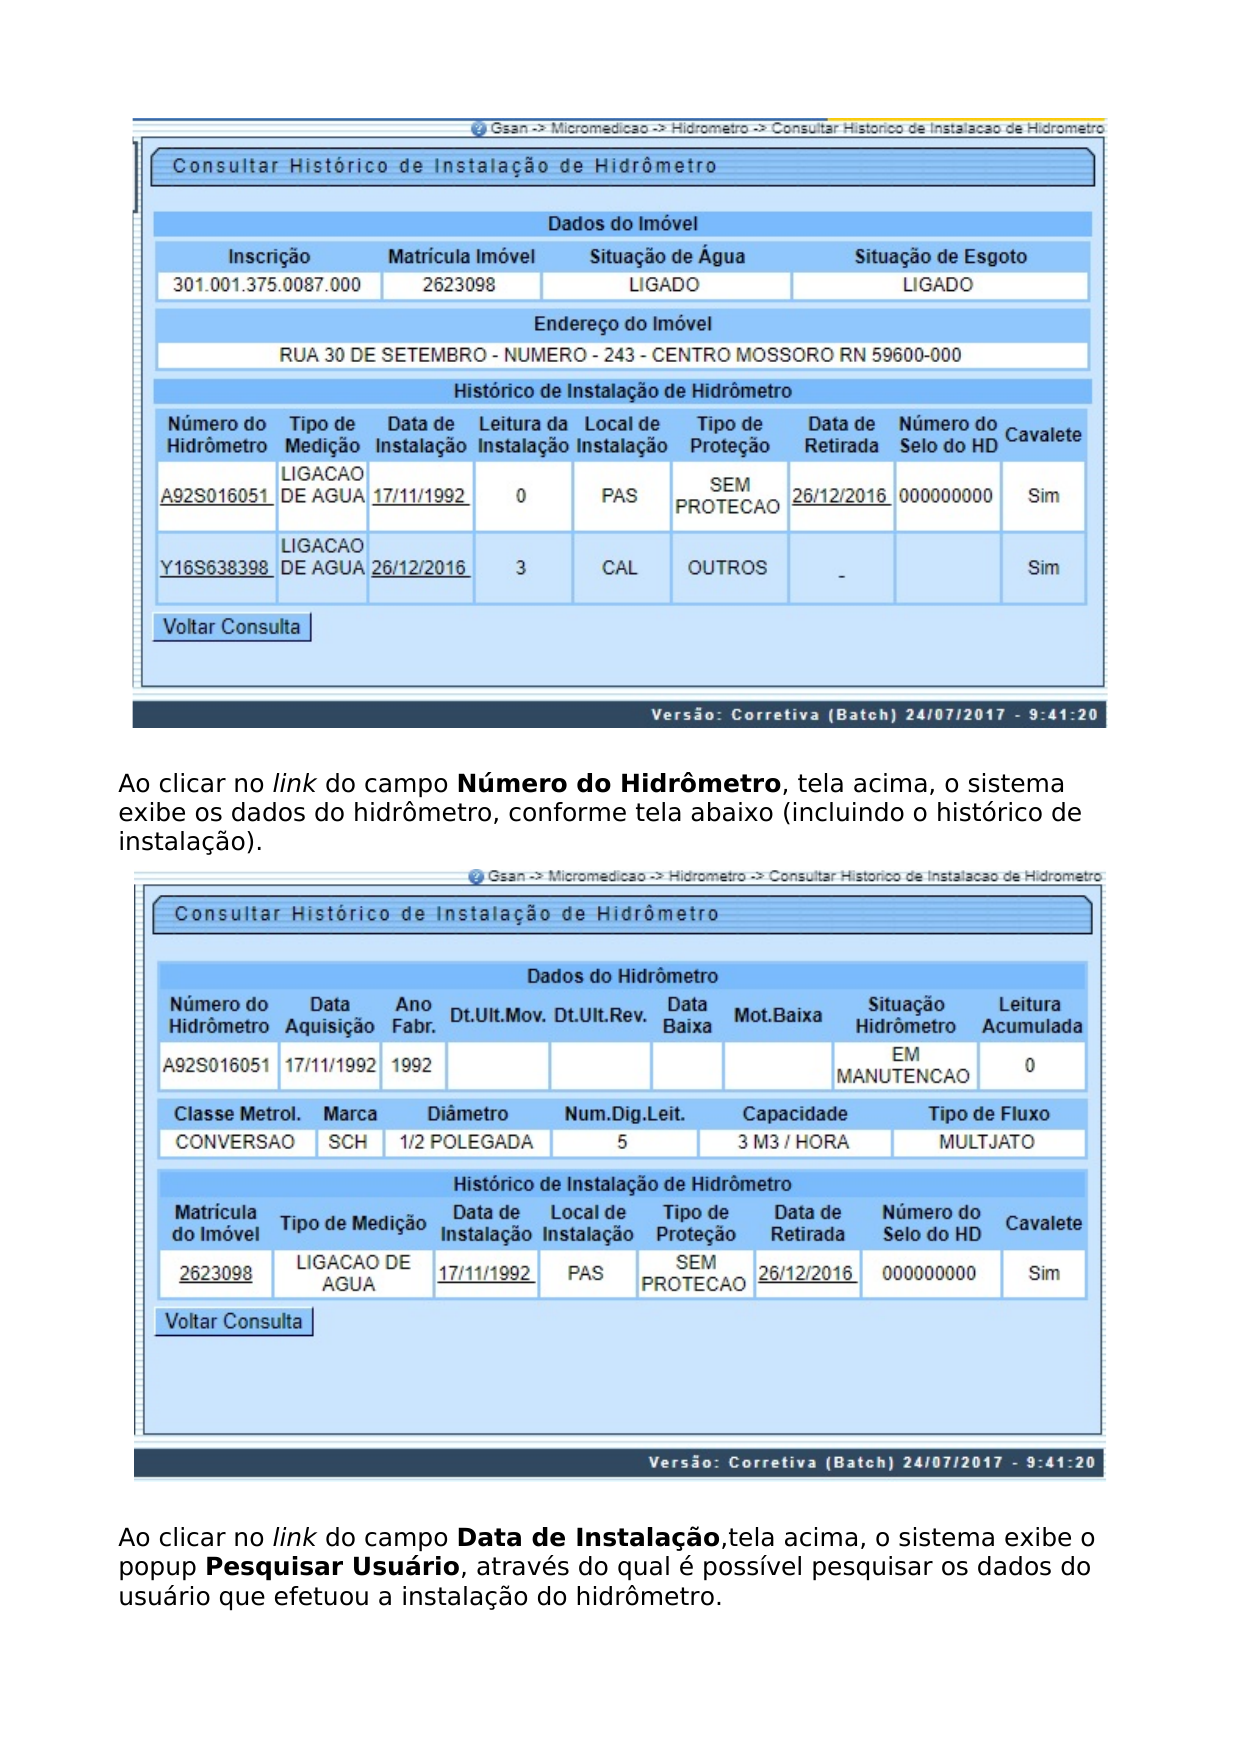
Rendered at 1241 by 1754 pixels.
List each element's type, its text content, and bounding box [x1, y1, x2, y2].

text Ao clicar no link do campo Número do Hidrômetro, tela acima, o sistema exibe os dados do hidrômetro, conforme tela abaixo (incluindo o histórico de instalação). [118, 769, 1122, 857]
picture [134, 869, 1107, 1482]
picture [132, 118, 1108, 728]
text Ao clicar no link do campo Data de Instalação,tela acima, o sistema exibe o popup Pesquisar Usuário, através do qual é possível pesquisar os dados do usuário que efetuou a instalação do hidrômetro. [118, 1523, 1122, 1611]
